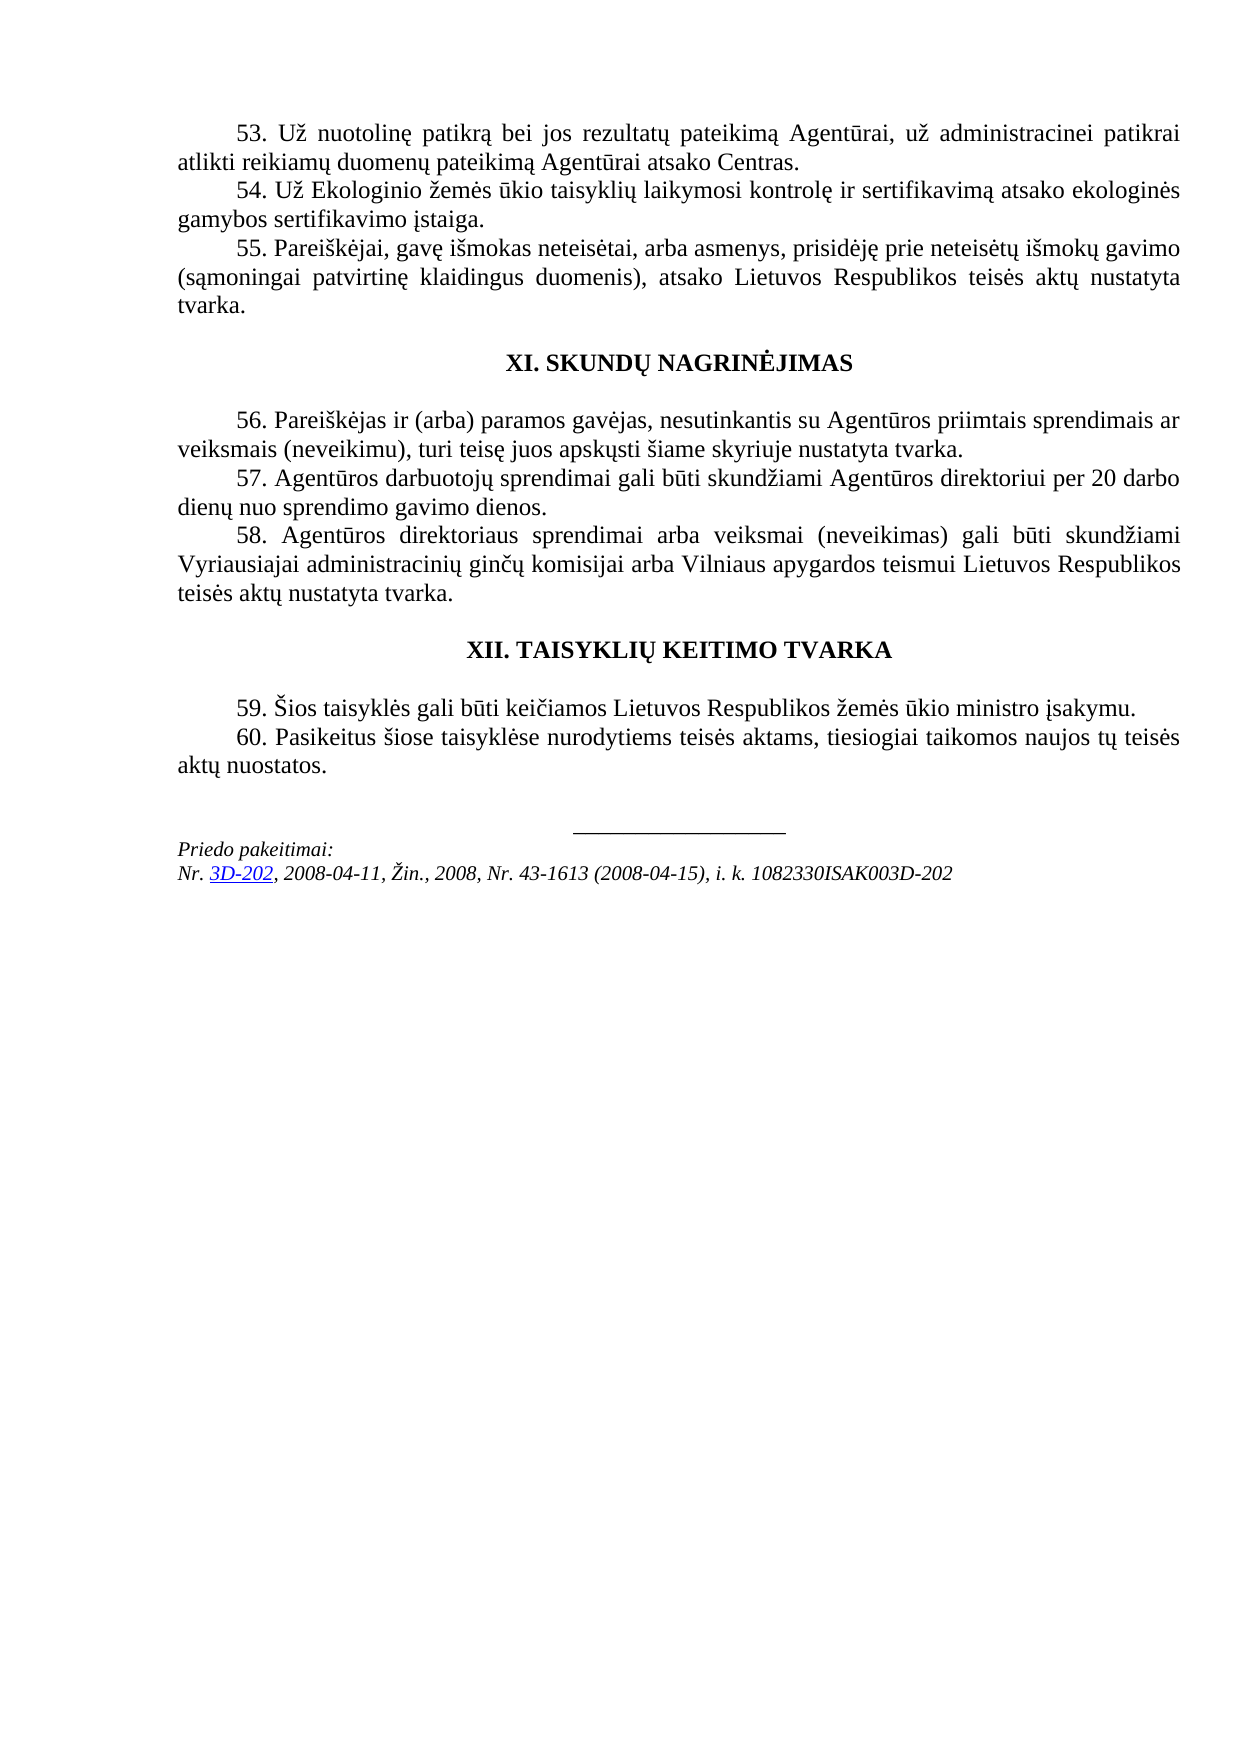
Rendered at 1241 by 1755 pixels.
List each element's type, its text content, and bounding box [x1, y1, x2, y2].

text 54. Už Ekologinio žemės ūkio taisyklių laikymosi kontrolę ir sertifikavimą atsako ekologinės gamybos sertifikavimo įstaiga. [177, 176, 1181, 233]
text 59. Šios taisyklės gali būti keičiamos Lietuvos Respublikos žemės ūkio ministro įsakymu. [177, 693, 1181, 722]
text XI. SKUNDŲ NAGRINĖJIMAS [177, 348, 1181, 377]
text 60. Pasikeitus šiose taisyklėse nurodytiems teisės aktams, tiesiogiai taikomos naujos tų teisės aktų nuostatos. [177, 722, 1181, 779]
text Priedo pakeitimai: [177, 837, 1181, 861]
text _________________ [177, 808, 1181, 837]
text 53. Už nuotolinę patikrą bei jos rezultatų pateikimą Agentūrai, už administracinei patikrai atlikti reikiamų duomenų pateikimą Agentūrai atsako Centras. [177, 118, 1181, 176]
text 55. Pareiškėjai, gavę išmokas neteisėtai, arba asmenys, prisidėję prie neteisėtų išmokų gavimo (sąmoningai patvirtinę klaidingus duomenis), atsako Lietuvos Respublikos teisės aktų nustatyta tvarka. [177, 233, 1181, 319]
text 58. Agentūros direktoriaus sprendimai arba veiksmai (neveikimas) gali būti skundžiami Vyriausiajai administracinių ginčų komisijai arba Vilniaus apygardos teismui Lietuvos Respublikos teisės aktų nustatyta tvarka. [177, 521, 1181, 607]
text Nr. 3D-202, 2008-04-11, Žin., 2008, Nr. 43-1613 (2008-04-15), i. k. 1082330ISAK003D-202 [177, 861, 1181, 885]
text 56. Pareiškėjas ir (arba) paramos gavėjas, nesutinkantis su Agentūros priimtais sprendimais ar veiksmais (neveikimu), turi teisę juos apskųsti šiame skyriuje nustatyta tvarka. [177, 406, 1181, 463]
text XII. TAISYKLIŲ KEITIMO TVARKA [177, 636, 1181, 664]
text 57. Agentūros darbuotojų sprendimai gali būti skundžiami Agentūros direktoriui per 20 darbo dienų nuo sprendimo gavimo dienos. [177, 463, 1181, 521]
